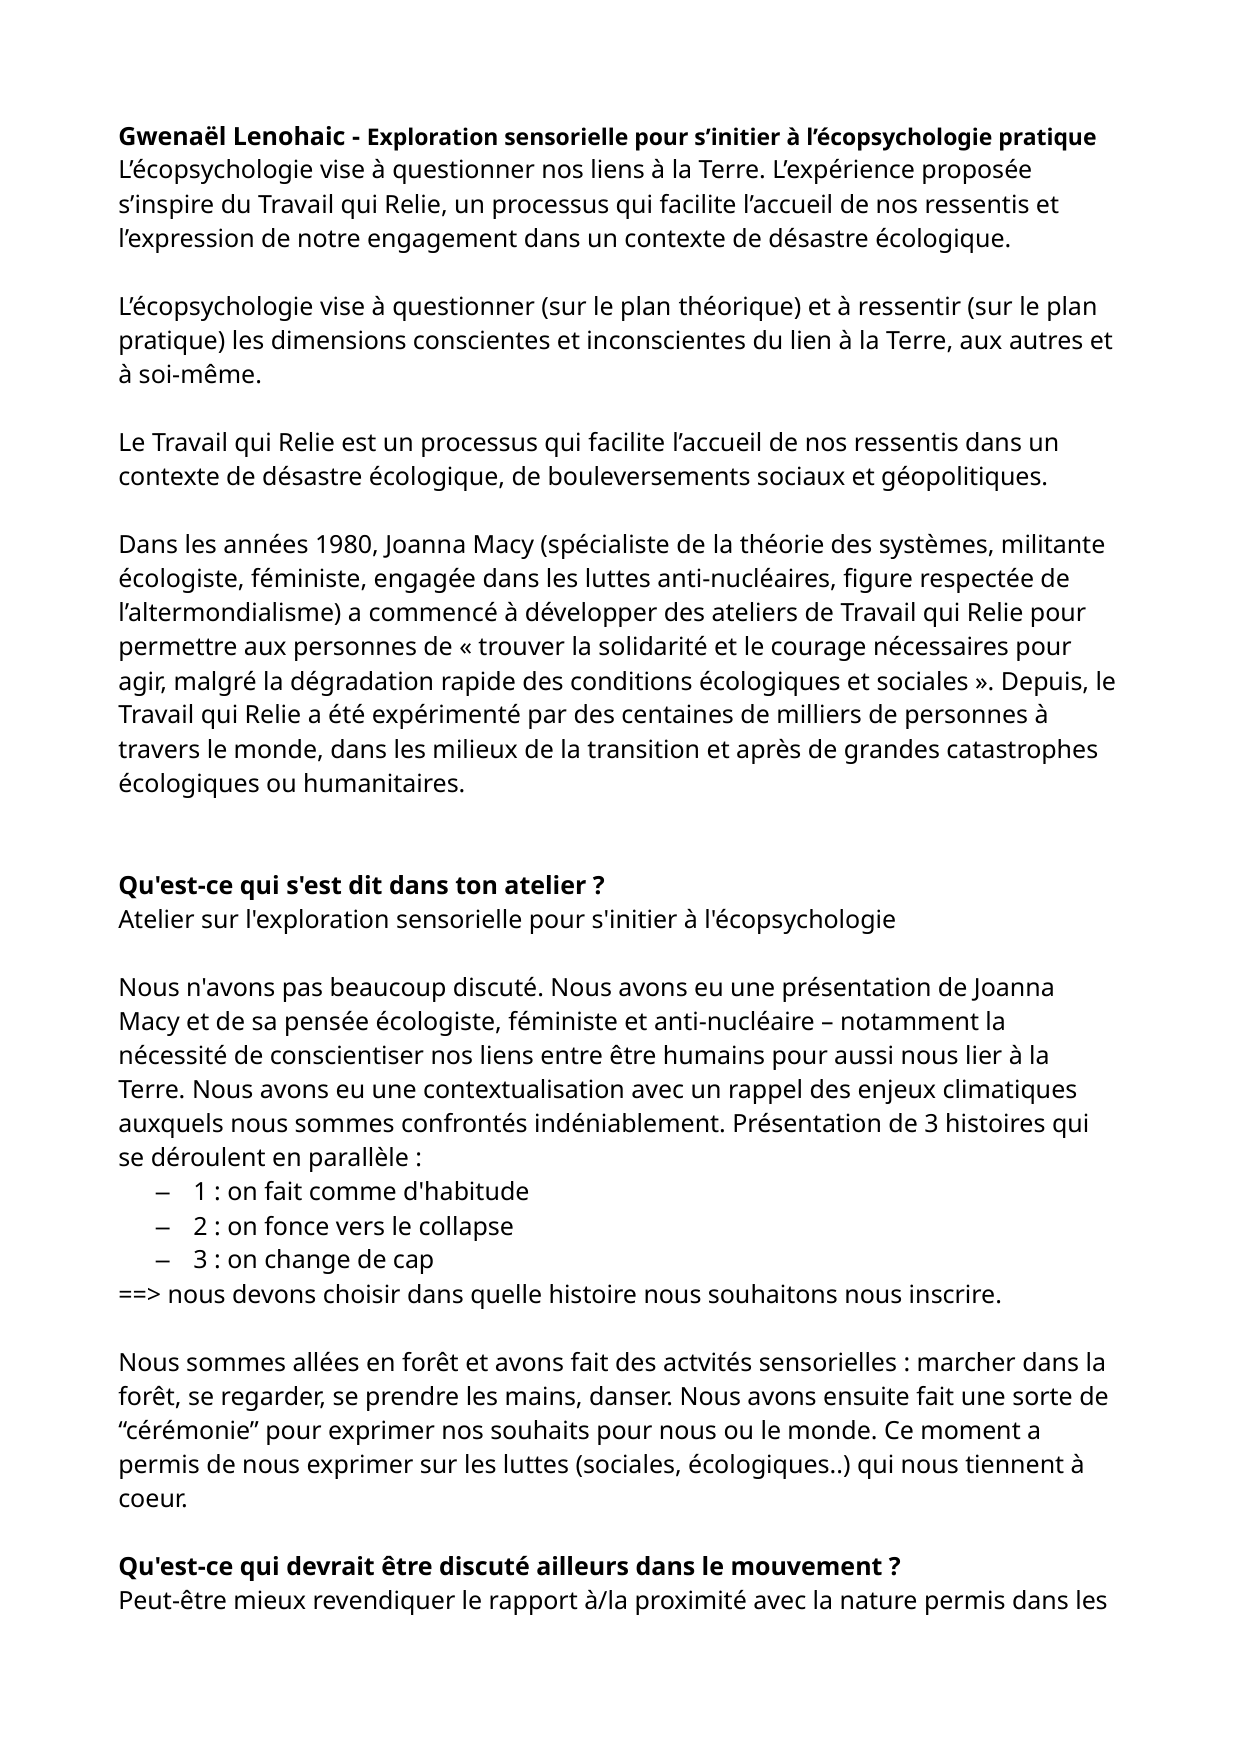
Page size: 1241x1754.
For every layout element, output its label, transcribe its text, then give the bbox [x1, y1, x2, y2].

list 3 : on change de cap [156, 1242, 1122, 1276]
text Qu'est-ce qui devrait être discuté ailleurs dans le mouvement ? [118, 1549, 1122, 1583]
text Peut-être mieux revendiquer le rapport à/la proximité avec la nature permis dans les [118, 1583, 1122, 1617]
text Nous sommes allées en forêt et avons fait des actvités sensorielles : marcher dans la forêt, se regarder, se prendre les mains, danser. Nous avons ensuite fait une sorte de “cérémonie” pour exprimer nos souhaits pour nous ou le monde. Ce moment a permis de nous exprimer sur les luttes (sociales, écologiques..) qui nous tiennent à coeur. [118, 1344, 1122, 1515]
list 1 : on fait comme d'habitude [156, 1174, 1122, 1208]
text Gwenaël Lenohaic - Exploration sensorielle pour s’initier à l’écopsychologie pratique [118, 118, 1122, 152]
text Qu'est-ce qui s'est dit dans ton atelier ? [118, 867, 1122, 902]
text L’écopsychologie vise à questionner (sur le plan théorique) et à ressentir (sur le plan pratique) les dimensions conscientes et inconscientes du lien à la Terre, aux autres et à soi-même. [118, 288, 1122, 391]
text Dans les années 1980, Joanna Macy (spécialiste de la théorie des systèmes, militante écologiste, féministe, engagée dans les luttes anti-nucléaires, figure respectée de l’altermondialisme) a commencé à développer des ateliers de Travail qui Relie pour permettre aux personnes de « trouver la solidarité et le courage nécessaires pour agir, malgré la dégradation rapide des conditions écologiques et sociales ». Depuis, le Travail qui Relie a été expérimenté par des centaines de milliers de personnes à travers le monde, dans les milieux de la transition et après de grandes catastrophes écologiques ou humanitaires. [118, 527, 1122, 799]
list 2 : on fonce vers le collapse [156, 1208, 1122, 1242]
text ==> nous devons choisir dans quelle histoire nous souhaitons nous inscrire. [118, 1276, 1122, 1310]
text Nous n'avons pas beaucoup discuté. Nous avons eu une présentation de Joanna Macy et de sa pensée écologiste, féministe et anti-nucléaire – notamment la nécessité de conscientiser nos liens entre être humains pour aussi nous lier à la Terre. Nous avons eu une contextualisation avec un rappel des enjeux climatiques auxquels nous sommes confrontés indéniablement. Présentation de 3 histoires qui se déroulent en parallèle : [118, 970, 1122, 1174]
text L’écopsychologie vise à questionner nos liens à la Terre. L’expérience proposée s’inspire du Travail qui Relie, un processus qui facilite l’accueil de nos ressentis et l’expression de notre engagement dans un contexte de désastre écologique. [118, 152, 1122, 254]
text Le Travail qui Relie est un processus qui facilite l’accueil de nos ressentis dans un contexte de désastre écologique, de bouleversements sociaux et géopolitiques. [118, 425, 1122, 493]
text Atelier sur l'exploration sensorielle pour s'initier à l'écopsychologie [118, 902, 1122, 936]
